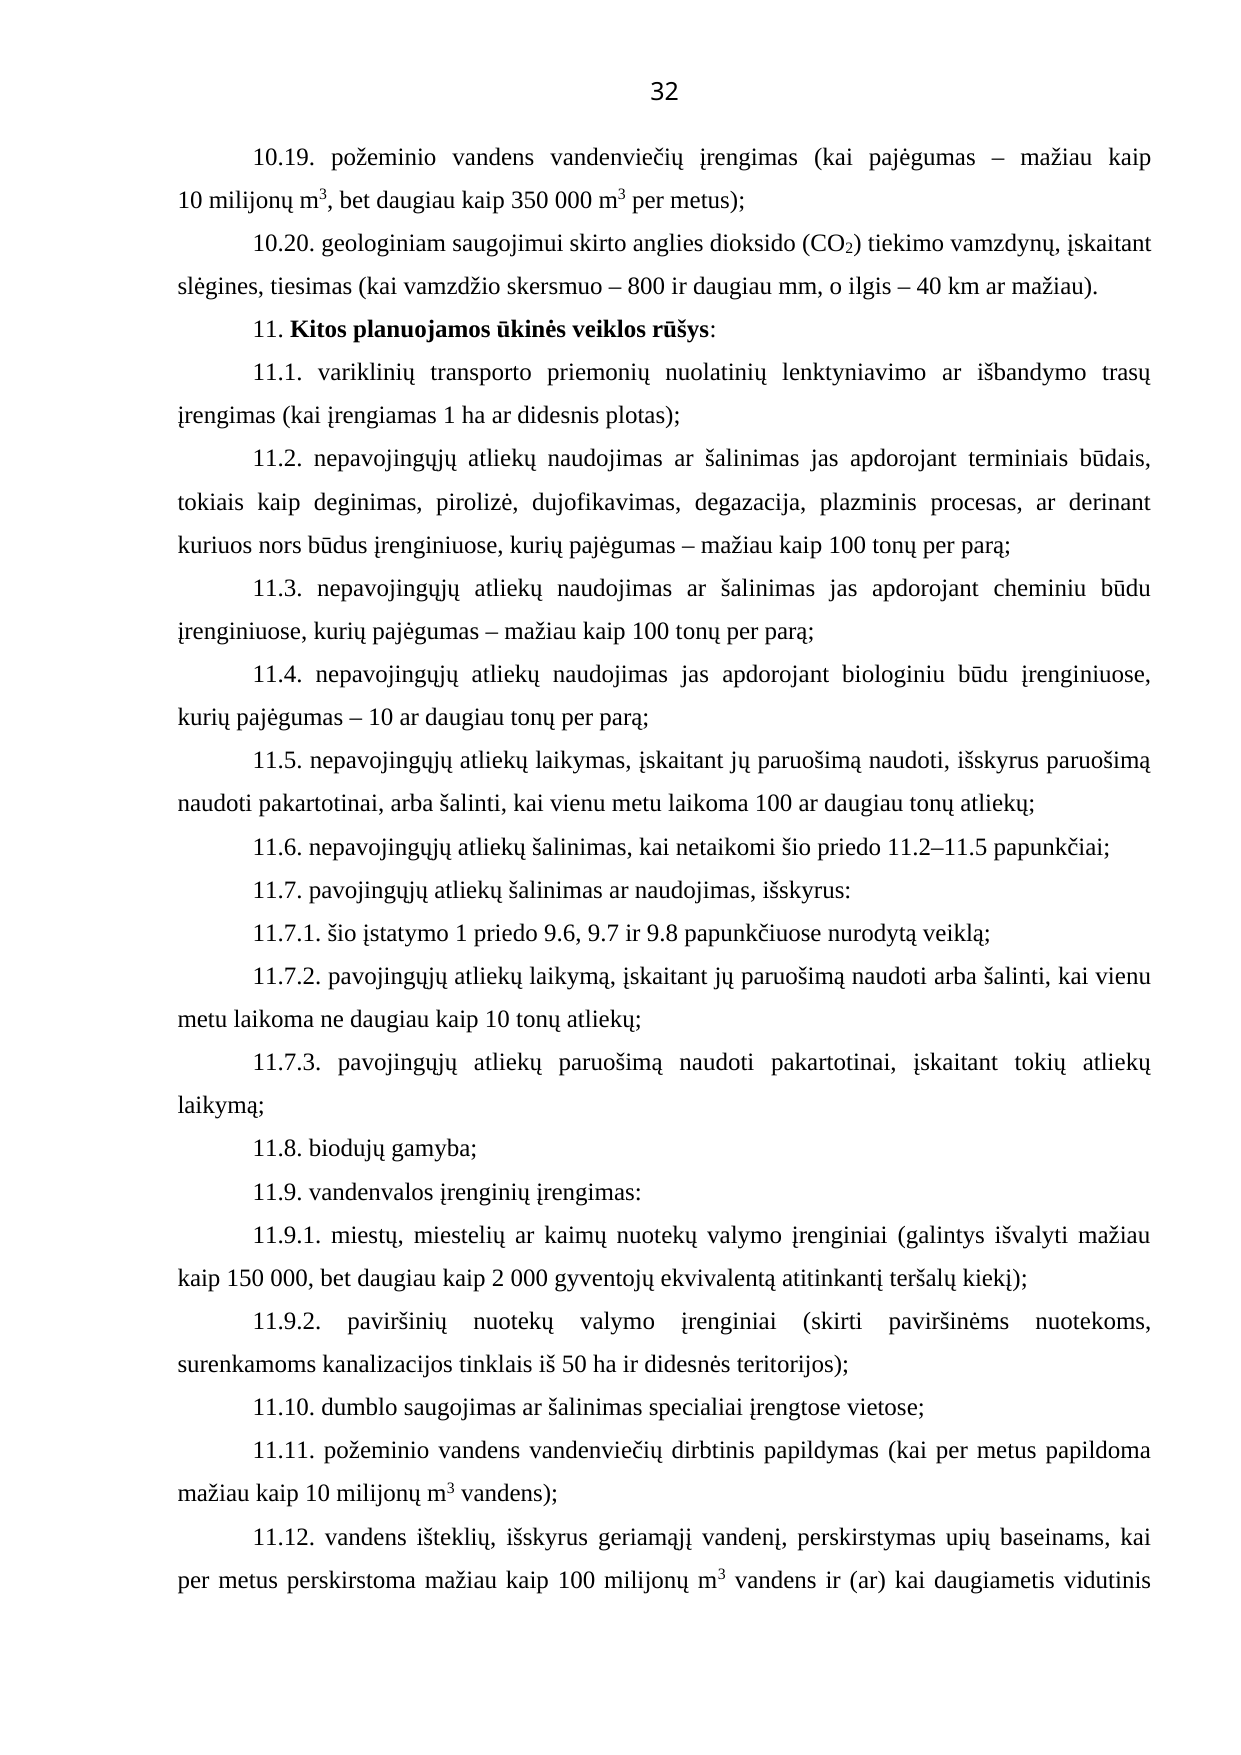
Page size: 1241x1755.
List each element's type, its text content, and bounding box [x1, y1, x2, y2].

text 11.6. nepavojingųjų atliekų šalinimas, kai netaikomi šio priedo 11.2–11.5 papunkčiai; [177, 832, 1152, 860]
text 11.7. pavojingųjų atliekų šalinimas ar naudojimas, išskyrus: [177, 875, 1152, 903]
text 11.1. variklinių transporto priemonių nuolatinių lenktyniavimo ar išbandymo trasų įrengimas (kai įrengiamas 1 ha ar didesnis plotas); [177, 357, 1152, 429]
text 10.20. geologiniam saugojimui skirto anglies dioksido (CO2) tiekimo vamzdynų, įskaitant slėgines, tiesimas (kai vamzdžio skersmuo – 800 ir daugiau mm, o ilgis – 40 km ar mažiau). [177, 228, 1152, 300]
text 11.9. vandenvalos įrenginių įrengimas: [177, 1177, 1152, 1205]
text 11.2. nepavojingųjų atliekų naudojimas ar šalinimas jas apdorojant terminiais būdais, tokiais kaip deginimas, pirolizė, dujofikavimas, degazacija, plazminis procesas, ar derinant kuriuos nors būdus įrenginiuose, kurių pajėgumas – mažiau kaip 100 tonų per parą; [177, 443, 1152, 558]
text 11.7.1. šio įstatymo 1 priedo 9.6, 9.7 ir 9.8 papunkčiuose nurodytą veiklą; [177, 918, 1152, 947]
text 11.8. biodujų gamyba; [177, 1133, 1152, 1162]
text 11.3. nepavojingųjų atliekų naudojimas ar šalinimas jas apdorojant cheminiu būdu įrenginiuose, kurių pajėgumas – mažiau kaip 100 tonų per parą; [177, 573, 1152, 645]
text 11. Kitos planuojamos ūkinės veiklos rūšys: [177, 314, 1152, 343]
text 11.9.2. paviršinių nuotekų valymo įrenginiai (skirti paviršinėms nuotekoms, surenkamoms kanalizacijos tinklais iš 50 ha ir didesnės teritorijos); [177, 1306, 1152, 1378]
text 11.11. požeminio vandens vandenviečių dirbtinis papildymas (kai per metus papildoma mažiau kaip 10 milijonų m3 vandens); [177, 1435, 1152, 1507]
text 11.7.3. pavojingųjų atliekų paruošimą naudoti pakartotinai, įskaitant tokių atliekų laikymą; [177, 1047, 1152, 1119]
text 11.12. vandens išteklių, išskyrus geriamąjį vandenį, perskirstymas upių baseinams, kai per metus perskirstoma mažiau kaip 100 milijonų m3 vandens ir (ar) kai daugiametis vidutinis [177, 1522, 1152, 1593]
text 11.4. nepavojingųjų atliekų naudojimas jas apdorojant biologiniu būdu įrenginiuose, kurių pajėgumas – 10 ar daugiau tonų per parą; [177, 659, 1152, 731]
text 11.5. nepavojingųjų atliekų laikymas, įskaitant jų paruošimą naudoti, išskyrus paruošimą naudoti pakartotinai, arba šalinti, kai vienu metu laikoma 100 ar daugiau tonų atliekų; [177, 745, 1152, 817]
text 11.7.2. pavojingųjų atliekų laikymą, įskaitant jų paruošimą naudoti arba šalinti, kai vienu metu laikoma ne daugiau kaip 10 tonų atliekų; [177, 961, 1152, 1033]
text 11.9.1. miestų, miestelių ar kaimų nuotekų valymo įrenginiai (galintys išvalyti mažiau kaip 150 000, bet daugiau kaip 2 000 gyventojų ekvivalentą atitinkantį teršalų kiekį); [177, 1220, 1152, 1292]
text 10.19. požeminio vandens vandenviečių įrengimas (kai pajėgumas – mažiau kaip 10 milijonų m3, bet daugiau kaip 350 000 m3 per metus); [177, 142, 1152, 213]
text 11.10. dumblo saugojimas ar šalinimas specialiai įrengtose vietose; [177, 1392, 1152, 1421]
